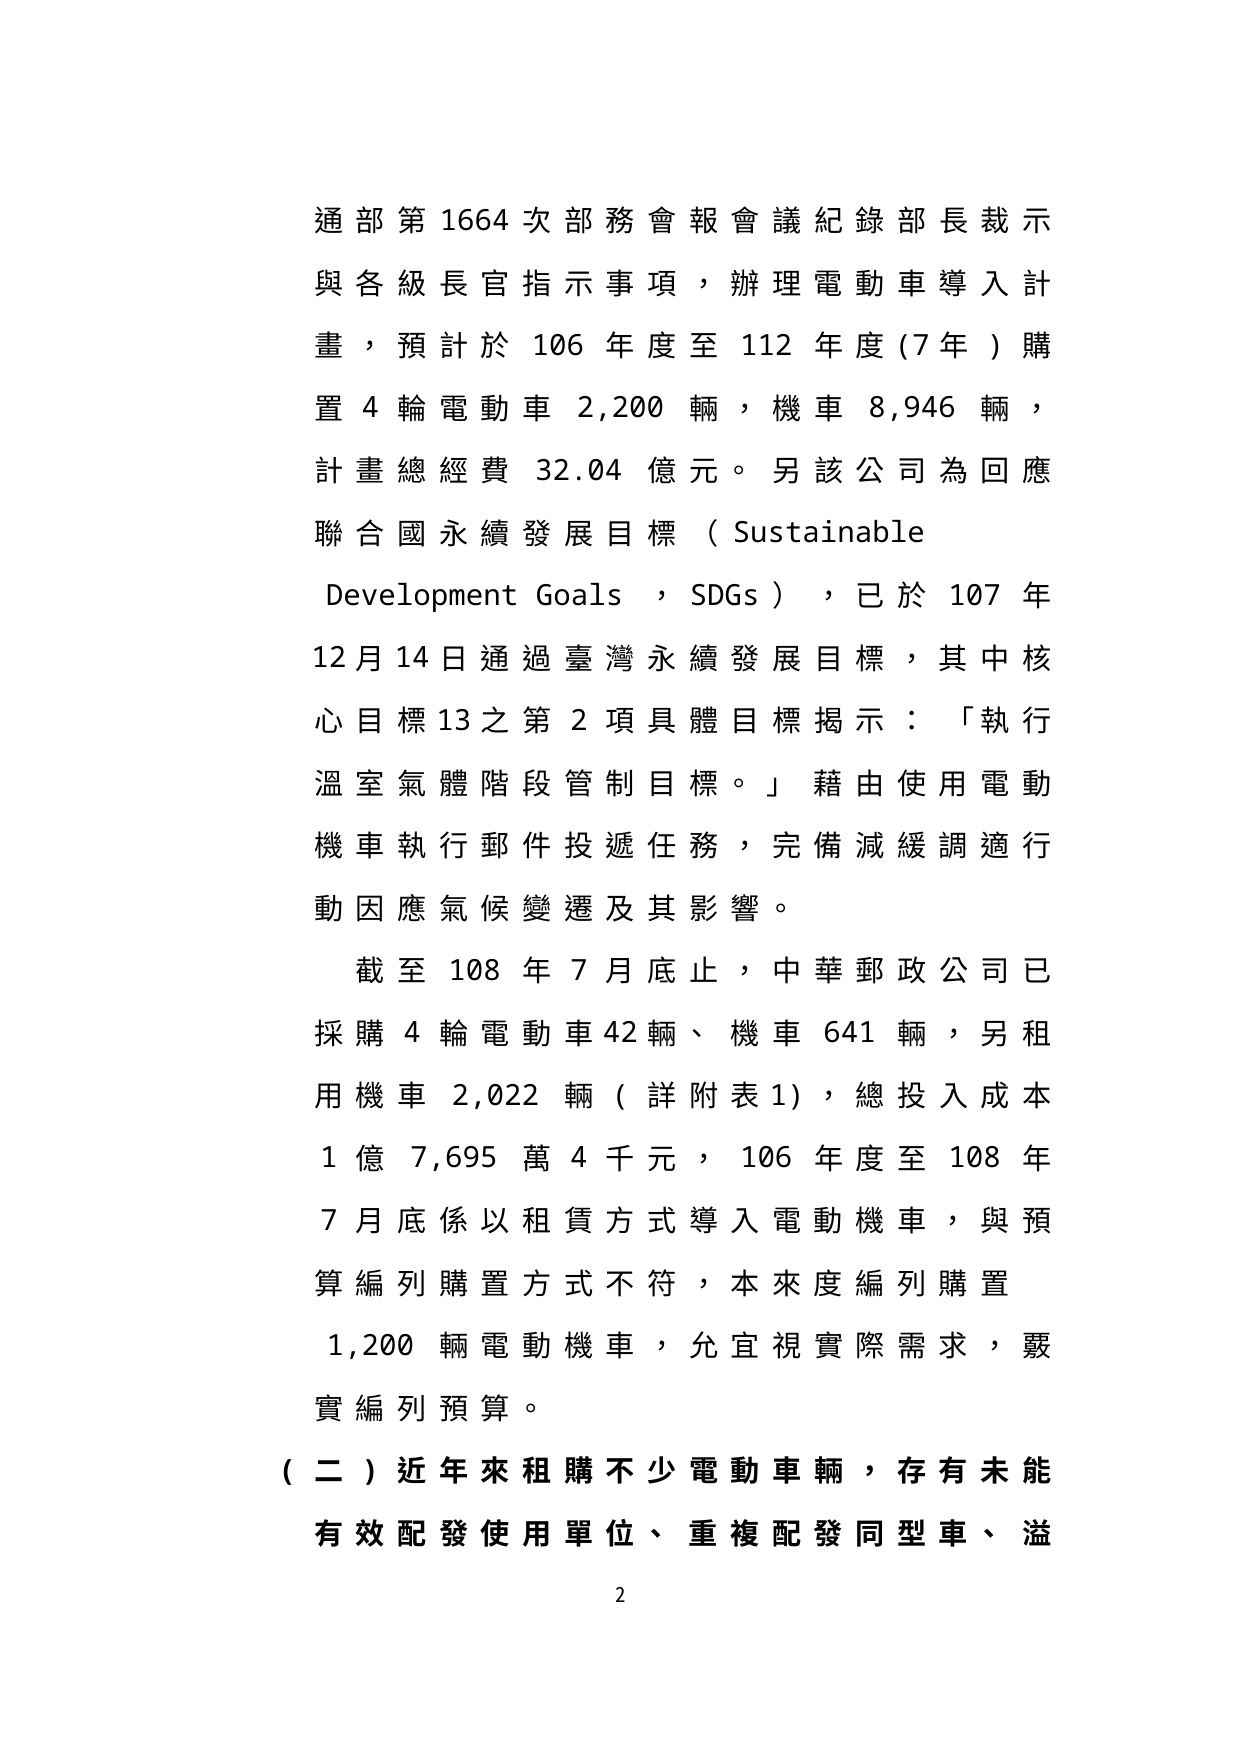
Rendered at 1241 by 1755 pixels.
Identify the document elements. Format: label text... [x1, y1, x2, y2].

text 截至108年7月底止，中華郵政公司已採購4輪電動車42輛、機車641輛，另租用機車2,022輛(詳附表1)，總投入成本1億7,695萬4千元，106年度至108年7月底係以租賃方式導入電動機車，與預算編列購置方式不符，本來度編列購置1,200輛電動機車，允宜視實際需求，覈實編列預算。 [271, 927, 1058, 1427]
text 通部第1664次部務會報會議紀錄部長裁示與各級長官指示事項，辦理電動車導入計畫，預計於106年度至112年度(7年)購置4輪電動車2,200輛，機車8,946輛，計畫總經費32.04億元。另該公司為回應聯合國永續發展目標（Sustainable Development Goals，SDGs），已於107年12月14日通過臺灣永續發展目標，其中核心目標13之第2項具體目標揭示：「執行溫室氣體階段管制目標。」藉由使用電動機車執行郵件投遞任務，完備減緩調適行動因應氣候變遷及其影響。 [271, 177, 1058, 927]
text (二)近年來租購不少電動車輛，存有未能有效配發使用單位、重複配發同型車、溢 [242, 1427, 1058, 1552]
